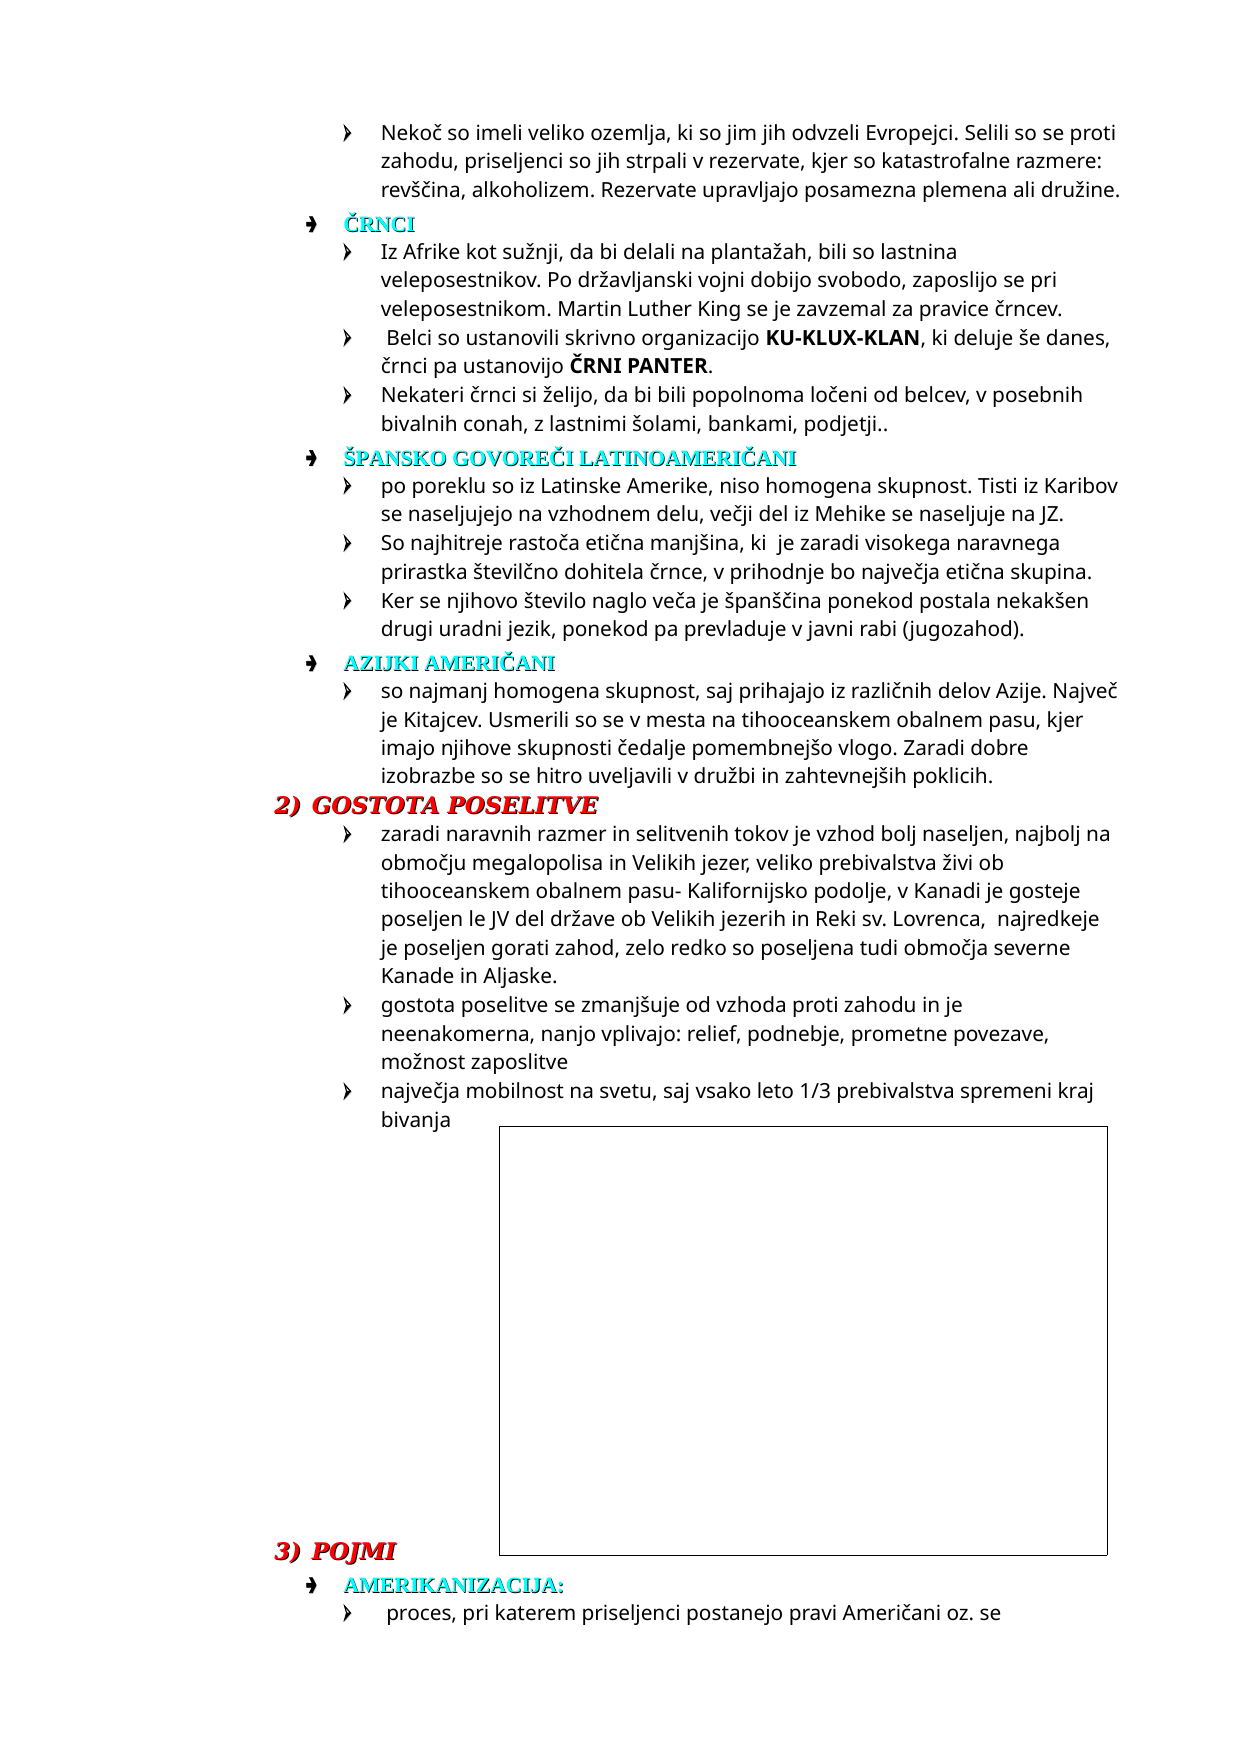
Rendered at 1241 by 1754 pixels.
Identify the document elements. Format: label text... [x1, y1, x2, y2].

subtitle POJMI [274, 1538, 1122, 1564]
list so najmanj homogena skupnost, saj prihajajo iz različnih delov Azije. Največ je Kitajcev. Usmerili so se v mesta na tihooceanskem obalnem pasu, kjer imajo njihove skupnosti čedalje pomembnejšo vlogo. Zaradi dobre izobrazbe so se hitro uveljavili v družbi in zahtevnejših poklicih. [343, 676, 1122, 790]
list Nekoč so imeli veliko ozemlja, ki so jim jih odvzeli Evropejci. Selili so se proti zahodu, priseljenci so jih strpali v rezervate, kjer so katastrofalne razmere: revščina, alkoholizem. Rezervate upravljajo posamezna plemena ali družine. [343, 118, 1122, 203]
subtitle AZIJKI AMERIČANI [306, 650, 1122, 676]
subtitle AMERIKANIZACIJA: [306, 1572, 1122, 1597]
list proces, pri katerem priseljenci postanejo pravi Američani oz. se [343, 1598, 1122, 1626]
list Ker se njihovo število naglo veča je španščina ponekod postala nekakšen drugi uradni jezik, ponekod pa prevladuje v javni rabi (jugozahod). [343, 586, 1122, 643]
list Nekateri črnci si želijo, da bi bili popolnoma ločeni od belcev, v posebnih bivalnih conah, z lastnimi šolami, bankami, podjetji.. [343, 380, 1122, 437]
list zaradi naravnih razmer in selitvenih tokov je vzhod bolj naseljen, najbolj na območju megalopolisa in Velikih jezer, veliko prebivalstva živi ob tihooceanskem obalnem pasu- Kalifornijsko podolje, v Kanadi je gosteje poseljen le JV del države ob Velikih jezerih in Reki sv. Lovrenca, najredkeje je poseljen gorati zahod, zelo redko so poseljena tudi območja severne Kanade in Aljaske. [343, 819, 1122, 990]
list gostota poselitve se zmanjšuje od vzhoda proti zahodu in je neenakomerna, nanjo vplivajo: relief, podnebje, prometne povezave, možnost zaposlitve [343, 991, 1122, 1076]
list Belci so ustanovili skrivno organizacijo KU-KLUX-KLAN, ki deluje še danes, črnci pa ustanovijo ČRNI PANTER. [343, 323, 1122, 380]
list Iz Afrike kot sužnji, da bi delali na plantažah, bili so lastnina veleposestnikov. Po državljanski vojni dobijo svobodo, zaposlijo se pri veleposestnikom. Martin Luther King se je zavzemal za pravice črncev. [343, 237, 1122, 322]
subtitle GOSTOTA POSELITVE [274, 792, 1122, 819]
list po poreklu so iz Latinske Amerike, niso homogena skupnost. Tisti iz Karibov se naseljujejo na vzhodnem delu, večji del iz Mehike se naseljuje na JZ. [343, 471, 1122, 528]
list največja mobilnost na svetu, saj vsako leto 1/3 prebivalstva spremeni kraj bivanja [343, 1076, 1122, 1133]
subtitle ŠPANSKO GOVOREČI LATINOAMERIČANI [306, 445, 1122, 470]
subtitle ČRNCI [306, 211, 1122, 236]
list So najhitreje rastoča etična manjšina, ki je zaradi visokega naravnega prirastka številčno dohitela črnce, v prihodnje bo največja etična skupina. [343, 528, 1122, 585]
